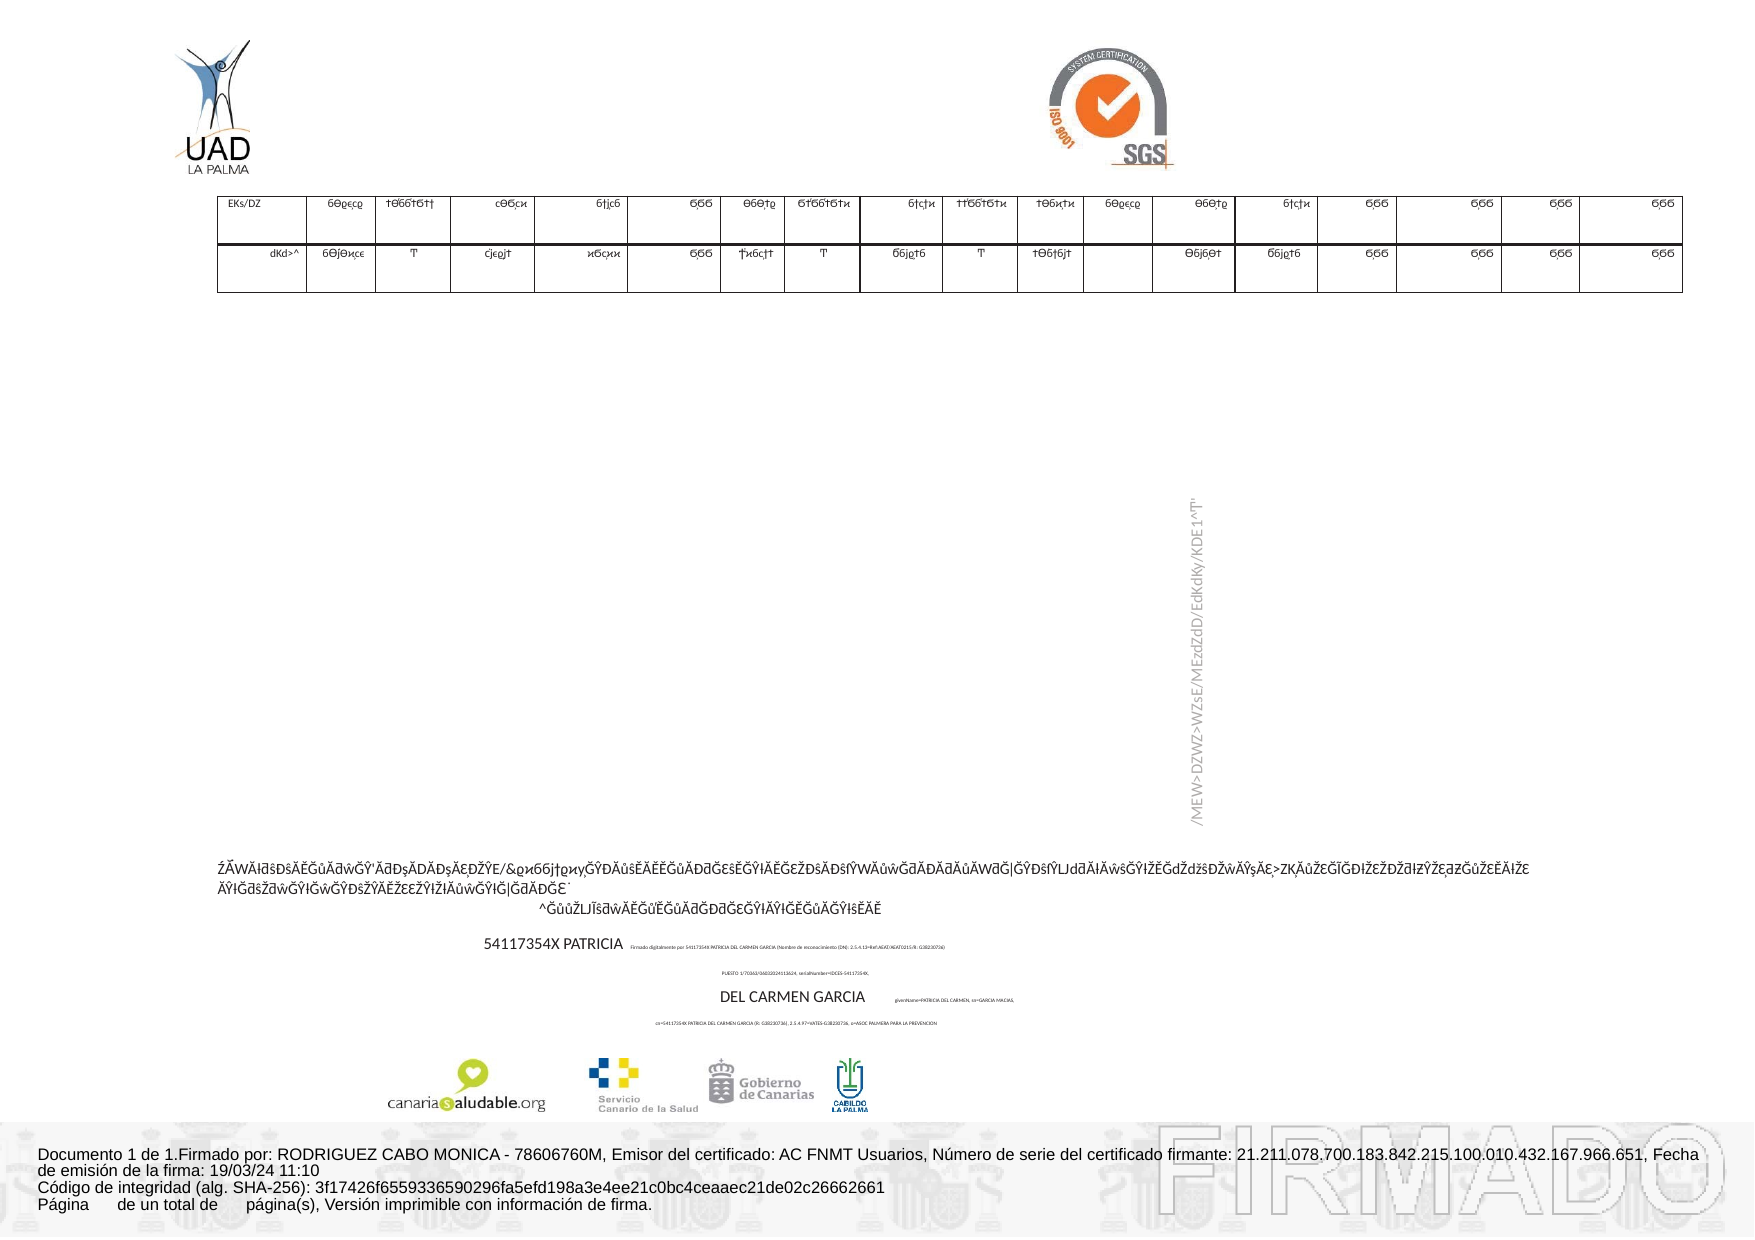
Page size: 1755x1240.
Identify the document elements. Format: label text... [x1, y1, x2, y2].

table_cell dKd>^ [218, 246, 306, 292]
table_cell Ͳ [376, 246, 450, 292]
table_cell ϭϴϱϵ͕ϲϱ [307, 197, 375, 243]
table_cell ϴϭϴ͕Ϯϱ [1153, 197, 1234, 243]
table_cell ϰϬϲ͕ϰϰ [535, 246, 627, 292]
text cn=54117354X PATRICIA DEL CARMEN GARCIA (R: G38230736), 2.5.4.97=VATES-G38230736, o=ASOC PALMERA PARA LA PREVENCION [388, 1010, 1202, 1029]
table_cell ϭϴϱϵ͕ϲϱ [1084, 197, 1152, 243]
table_cell ϭ͘ϭϳϱ͕Ϯϭ [1236, 246, 1317, 292]
table_cell Ϭ͕ϬϬ [628, 246, 720, 292]
table_cell [1084, 246, 1152, 292]
text ^ĞůůŽǇĨŝƌŵĂĚĞůͬĚĞůĂƌĞƉƌĞƐĞŶƚĂŶƚĞĚĞůĂĞŶƚŝĚĂĚ [218, 899, 1202, 918]
table_cell Ϭ͕ϬϬ [1409, 197, 1501, 243]
table_cell [1397, 197, 1408, 243]
table_cell ϭϯϲ͕ϯϰ [1236, 197, 1317, 243]
table_cell EKs/DZ [218, 197, 306, 243]
table_cell ϮϴͬϭϭͬϮϬϮϯ [376, 197, 450, 243]
table_cell Ͳ [943, 246, 1017, 292]
table_cell Ϯ͘ϰϭϲ͕ϯϮ [721, 246, 784, 292]
table_cell Ϭ͕ϬϬ [1514, 246, 1579, 292]
table_cell Ϭ͕ϬϬ [628, 197, 720, 243]
table_cell Ϯϴϭϰ͕Ϯϰ [1018, 197, 1083, 243]
table_cell ϲϴϬ͕ϲϰ [451, 197, 534, 243]
table_cell Ϭ͕ϬϬ [1318, 197, 1396, 243]
table_cell [1502, 246, 1514, 292]
text PUESTO 1/70363/06032024113624, serialNumber=IDCES-54117354X, [388, 960, 1200, 979]
table_cell [1397, 246, 1408, 292]
table_cell ϬϮͬϬϭͬϮϬϮϰ [785, 197, 859, 243]
table_cell Ϭ͕ϬϬ [1409, 246, 1501, 292]
table_cell ϭϯϲ͕ϯϰ [861, 197, 942, 243]
table_cell ϴ͘ϭϳϭ͕ϴϮ [1153, 246, 1234, 292]
table_cell Ͳ [785, 246, 859, 292]
table_cell Ϯϴ͘ϭϯϭ͕ϳϮ [1018, 246, 1083, 292]
table_cell ϭϴ͘ϳϴϰ͕ϲϵ [307, 246, 375, 292]
table_cell Ϭ͕ϬϬ [1514, 197, 1579, 243]
table_cell Ϭ͕ϬϬ [1318, 246, 1396, 292]
text 54117354X PATRICIA Firmado digitalmente por 54117354X PATRICIA DEL CARMEN GARCIA (Nombre de reconocimiento (DN): 2.5.4.13=Ref:AEAT/AEAT0215/R: G38230736) [388, 933, 1041, 954]
table_cell ϭϯϳ͕ϲϭ [535, 197, 627, 243]
text ŹĂ͘WĂƚƌŝĐŝĂĚĞůĂƌŵĞŶ'ĂƌĐşĂDĂĐşĂƐ͕ĐŽŶE/&ϱϰϭϭϳϯϱϰy͕ĞŶĐĂůŝĚĂĚĚĞůĂƉƌĞƐŝĚĞŶƚĂĚĞƐŽĐŝĂĐŝſŶWĂůŵĞƌĂƉĂƌĂůĂWƌĞǀĞŶĐŝſŶǇdƌĂƚĂŵŝĞŶƚŽĚĞdŽǆŝĐŽŵĂŶşĂƐ͕>ZK͕ĂůŽƐĞĨĞĐƚŽƐŽƉŽƌƚƵŶŽƐ͕ƋƵĞůŽƐĚĂƚŽƐ [217, 859, 1540, 878]
table_cell ϲ͘ϳϵϱ͕ϳϮ [451, 246, 534, 292]
table_cell Ϭ͕ϬϬ [1580, 246, 1682, 292]
table_cell [1502, 197, 1514, 243]
table_cell ϮϮͬϬϭͬϮϬϮϰ [943, 197, 1017, 243]
text DEL CARMEN GARCIA givenName=PATRICIA DEL CARMEN, sn=GARCIA MACIAS, [218, 981, 1540, 1008]
text ĂŶƚĞƌŝŽƌŵĞŶƚĞŵĞŶĐŝŽŶĂĚŽƐƐŽŶƚŽƚĂůŵĞŶƚĞǀĞƌĂĐĞƐ͘ [217, 879, 1202, 898]
table_cell ϭ͘ϭϳϱ͕Ϯϭ [861, 246, 942, 292]
table_cell ϴϭϴ͕Ϯϱ [721, 197, 784, 243]
table_cell Ϭ͕ϬϬ [1580, 197, 1682, 243]
